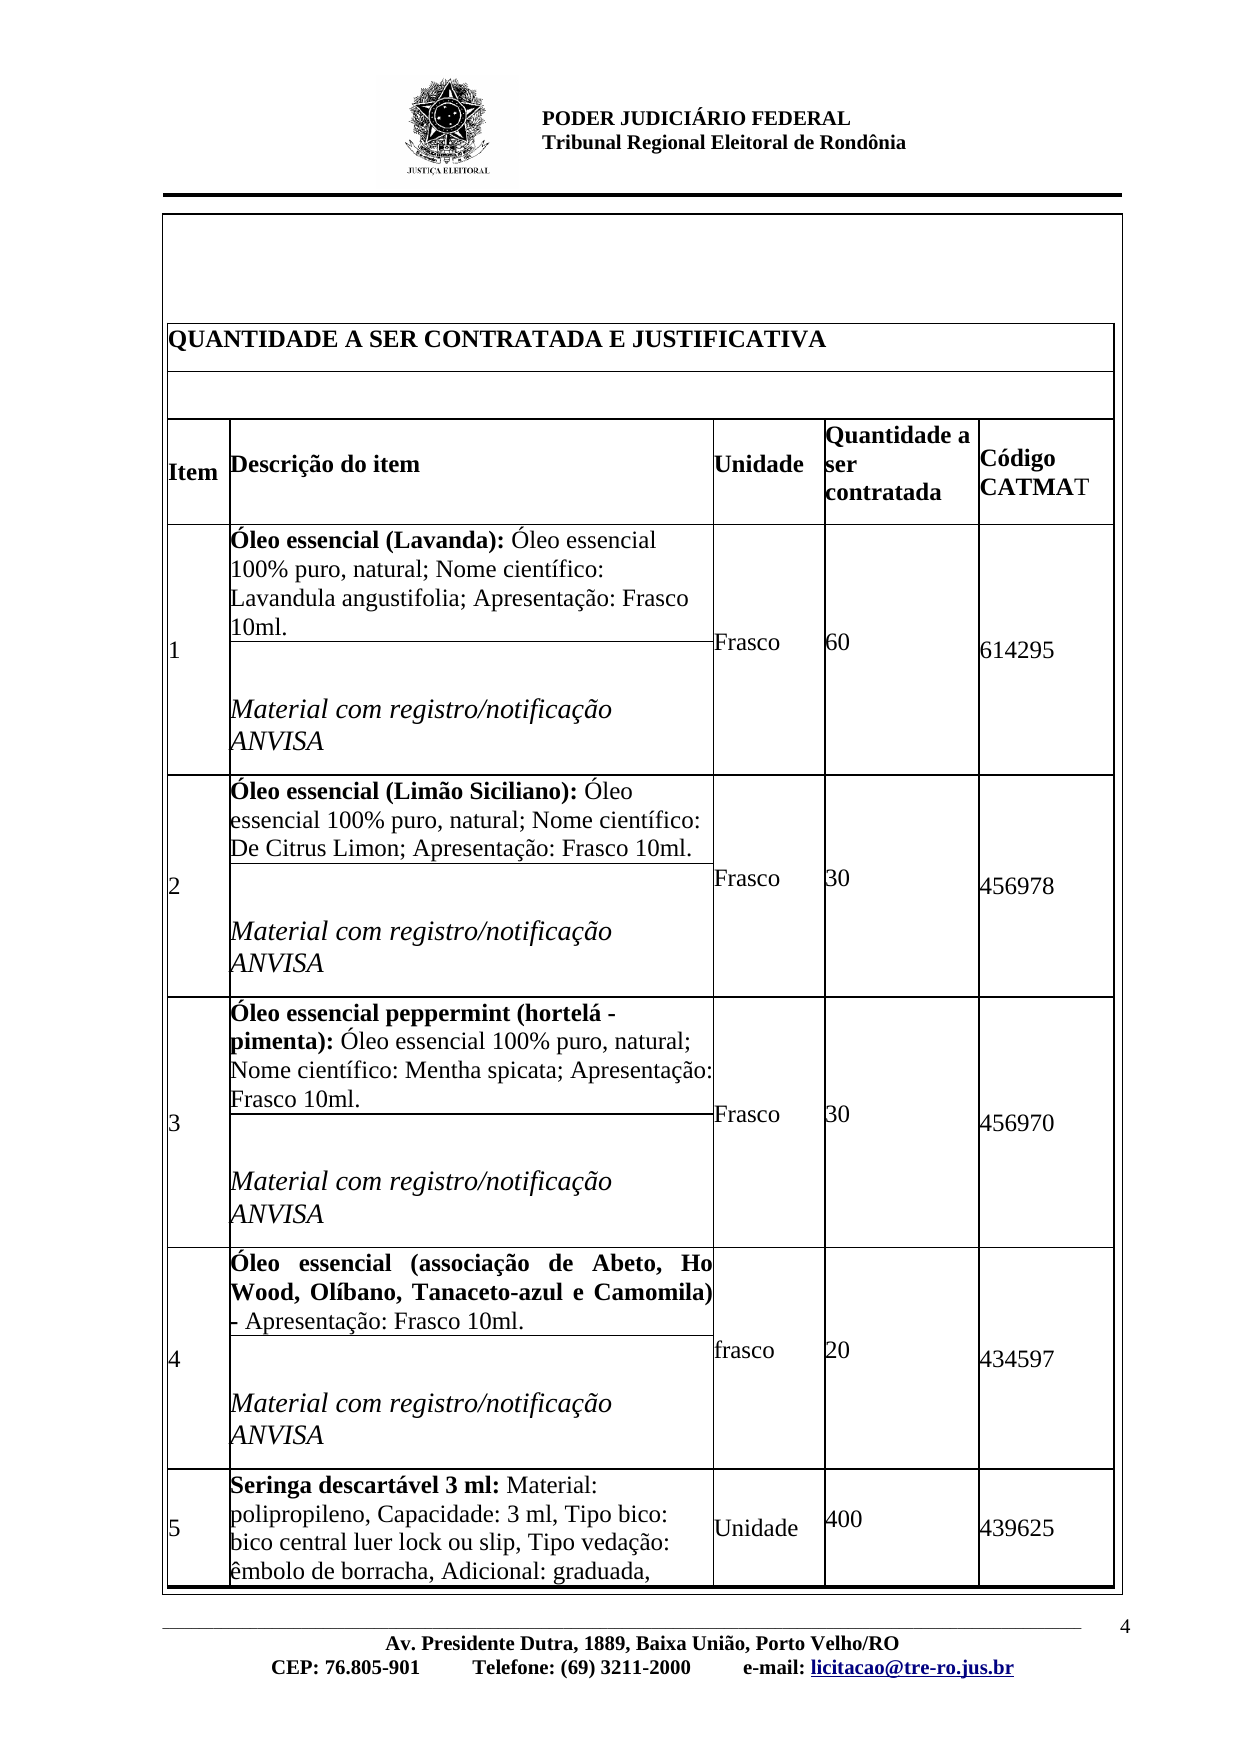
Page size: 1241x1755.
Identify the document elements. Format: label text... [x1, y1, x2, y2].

table_cell Frasco [714, 998, 824, 1246]
table_cell 20 [826, 1248, 978, 1468]
table_cell 434597 [980, 1248, 1113, 1468]
table_cell Unidade [714, 1470, 824, 1585]
table_cell 30 [826, 998, 978, 1246]
table_cell 456978 [980, 776, 1113, 996]
table_cell 1 [168, 525, 229, 774]
table_cell Óleo essencial (Limão Siciliano): Óleo essencial 100% puro, natural; Nome científico: De Citrus Limon; Apresentação: Frasco 10ml. [231, 776, 713, 862]
table_cell Frasco [714, 525, 824, 774]
table_cell 5 [168, 1470, 229, 1585]
table_cell Óleo essencial (associação de Abeto, Ho Wood, Olíbano, Tanaceto-azul e Camomila) - Apresentação: Frasco 10ml. [231, 1248, 713, 1335]
table_cell 4 [168, 1248, 229, 1468]
table_cell 614295 [980, 525, 1113, 774]
table_header Item [168, 420, 229, 524]
table_cell 456970 [980, 998, 1113, 1246]
table_cell [168, 372, 1113, 418]
table_cell 60 [826, 525, 978, 774]
table_cell frasco [714, 1248, 824, 1468]
table_cell Óleo essencial peppermint (hortelá -pimenta): Óleo essencial 100% puro, natural; Nome científico: Mentha spicata; Apresentação: Frasco 10ml. [231, 998, 713, 1113]
table_header Descrição do item [231, 420, 713, 524]
table_cell Frasco [714, 776, 824, 996]
table_cell 3 [168, 998, 229, 1246]
table_header Unidade [714, 420, 824, 524]
table_cell Material com registro/notificação ANVISA [231, 864, 713, 996]
table_header QUANTIDADE A SER CONTRATADA E JUSTIFICATIVA [168, 324, 1113, 371]
table_cell 439625 [980, 1470, 1113, 1585]
table_cell [163, 215, 1122, 1593]
table_cell 400 [826, 1470, 978, 1585]
table_cell 2 [168, 776, 229, 996]
table_cell Material com registro/notificação ANVISA [231, 1336, 713, 1468]
table_header Código CATMAT [980, 420, 1113, 524]
table_header Quantidade a ser contratada [826, 420, 978, 524]
table_cell Material com registro/notificação ANVISA [231, 1115, 713, 1246]
table_cell Material com registro/notificação ANVISA [231, 642, 713, 774]
table_cell 30 [826, 776, 978, 996]
table_cell Seringa descartável 3 ml: Material: polipropileno, Capacidade: 3 ml, Tipo bico: bico central luer lock ou slip, Tipo vedação: êmbolo de borracha, Adicional: graduada, [231, 1470, 713, 1585]
table_cell Óleo essencial (Lavanda): Óleo essencial 100% puro, natural; Nome científico: Lavandula angustifolia; Apresentação: Frasco 10ml. [231, 525, 713, 641]
